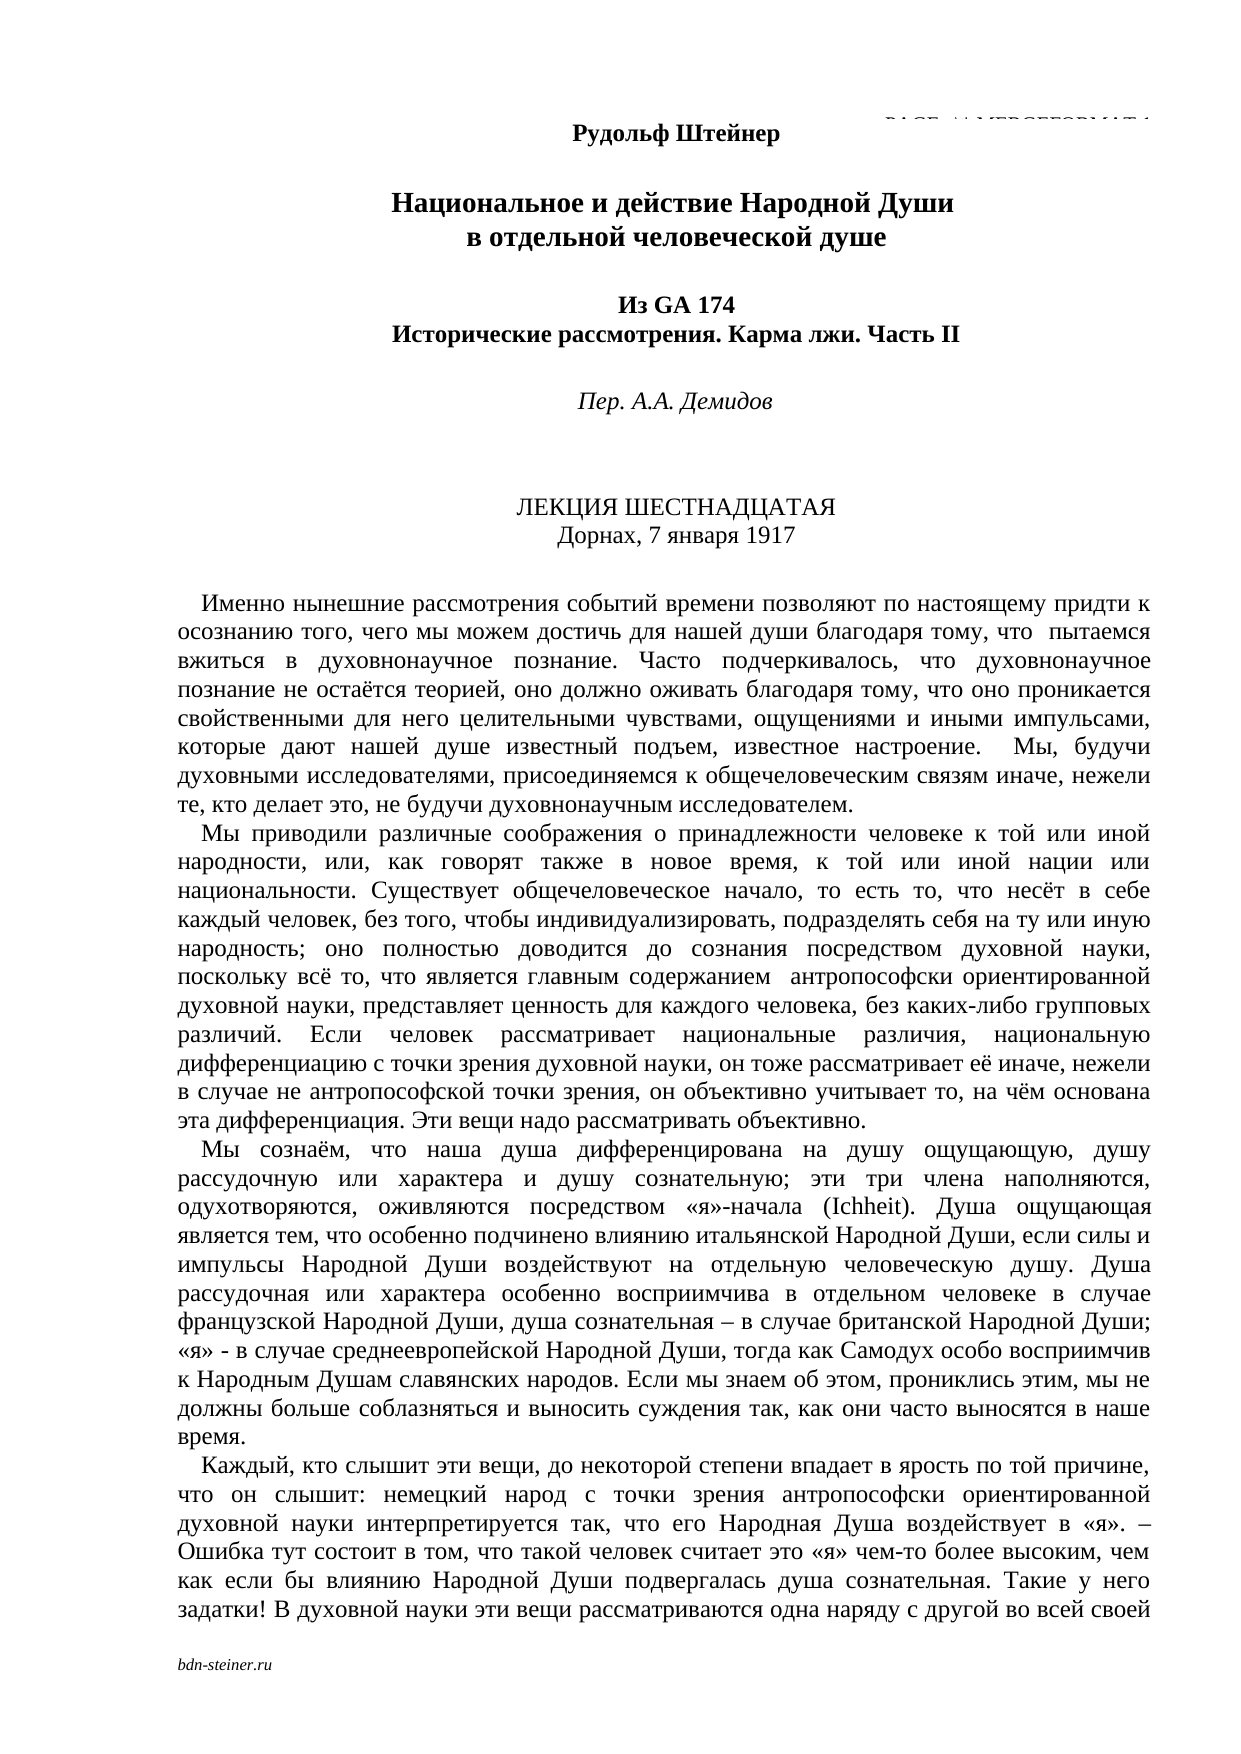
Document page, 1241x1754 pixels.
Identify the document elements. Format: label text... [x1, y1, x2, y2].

text Национальное и действие Народной Души [177, 185, 1152, 219]
text ЛЕКЦИЯ ШЕСТНАДЦАТАЯ [177, 492, 1152, 521]
text Пер. А.А. Демидов [177, 386, 1152, 415]
text Рудольф Штейнер [177, 118, 1152, 147]
text Исторические рассмотрения. Карма лжи. Часть II [177, 319, 1152, 348]
text в отдельной человеческой душе [177, 219, 1152, 252]
text Дорнах, 7 января 1917 [177, 521, 1152, 549]
text Мы сознаём, что наша душа дифференцирована на душу ощущающую, душу рассудочную или характера и душу сознательную; эти три члена наполняются, одухотворяются, оживляются посредством «я»-начала (Ichheit). Душа ощущающая является тем, что особенно подчинено влиянию итальянской Народной Души, если силы и импульсы Народной Души воздействуют на отдельную человеческую душу. Душа рассудочная или характера особенно восприимчива в отдельном человеке в случае французской Народной Души, душа сознательная – в случае британской Народной Души; «я» - в случае среднеевропейской Народной Души, тогда как Самодух особо восприимчив к Народным Душам славянских народов. Если мы знаем об этом, прониклись этим, мы не должны больше соблазняться и выносить суждения так, как они часто выносятся в наше время. [177, 1134, 1152, 1450]
text Именно нынешние рассмотрения событий времени позволяют по настоящему придти к осознанию того, чего мы можем достичь для нашей души благодаря тому, что пытаемся вжиться в духовнонаучное познание. Часто подчеркивалось, что духовнонаучное познание не остаётся теорией, оно должно оживать благодаря тому, что оно проникается свойственными для него целительными чувствами, ощущениями и иными импульсами, которые дают нашей душе известный подъем, известное настроение. Мы, будучи духовными исследователями, присоединяемся к общечеловеческим связям иначе, нежели те, кто делает это, не будучи духовнонаучным исследователем. [177, 588, 1152, 818]
text Мы приводили различные соображения о принадлежности человеке к той или иной народности, или, как говорят также в новое время, к той или иной нации или национальности. Существует общечеловеческое начало, то есть то, что несёт в себе каждый человек, без того, чтобы индивидуализировать, подразделять себя на ту или иную народность; оно полностью доводится до сознания посредством духовной науки, поскольку всё то, что является главным содержанием антропософски ориентированной духовной науки, представляет ценность для каждого человека, без каких-либо групповых различий. Если человек рассматривает национальные различия, национальную дифференциацию с точки зрения духовной науки, он тоже рассматривает её иначе, нежели в случае не антропософской точки зрения, он объективно учитывает то, на чём основана эта дифференциация. Эти вещи надо рассматривать объективно. [177, 818, 1152, 1134]
text Из GA 174 [177, 291, 1152, 319]
text Каждый, кто слышит эти вещи, до некоторой степени впадает в ярость по той причине, что он слышит: немецкий народ с точки зрения антропософски ориентированной духовной науки интерпретируется так, что его Народная Душа воздействует в «я». – Ошибка тут состоит в том, что такой человек считает это «я» чем-то более высоким, чем как если бы влиянию Народной Души подвергалась душа сознательная. Такие у него задатки! В духовной науки эти вещи рассматриваются одна наряду с другой во всей своей объективности. Народные Души имеют свои задачи, которые и состоят в этом воздействии. Но при этом воздействии Народной Души в человеческой душе мы должны всецело уяснить себе, что именно в нашу пятую послеатлантическую эпоху должно происходить определённое развитие. И в качестве первого члена этого развития должны были бы чувствовать себя те, кто имеет склонность к антропософски ориентированной духовной науке. [177, 1450, 1152, 1623]
